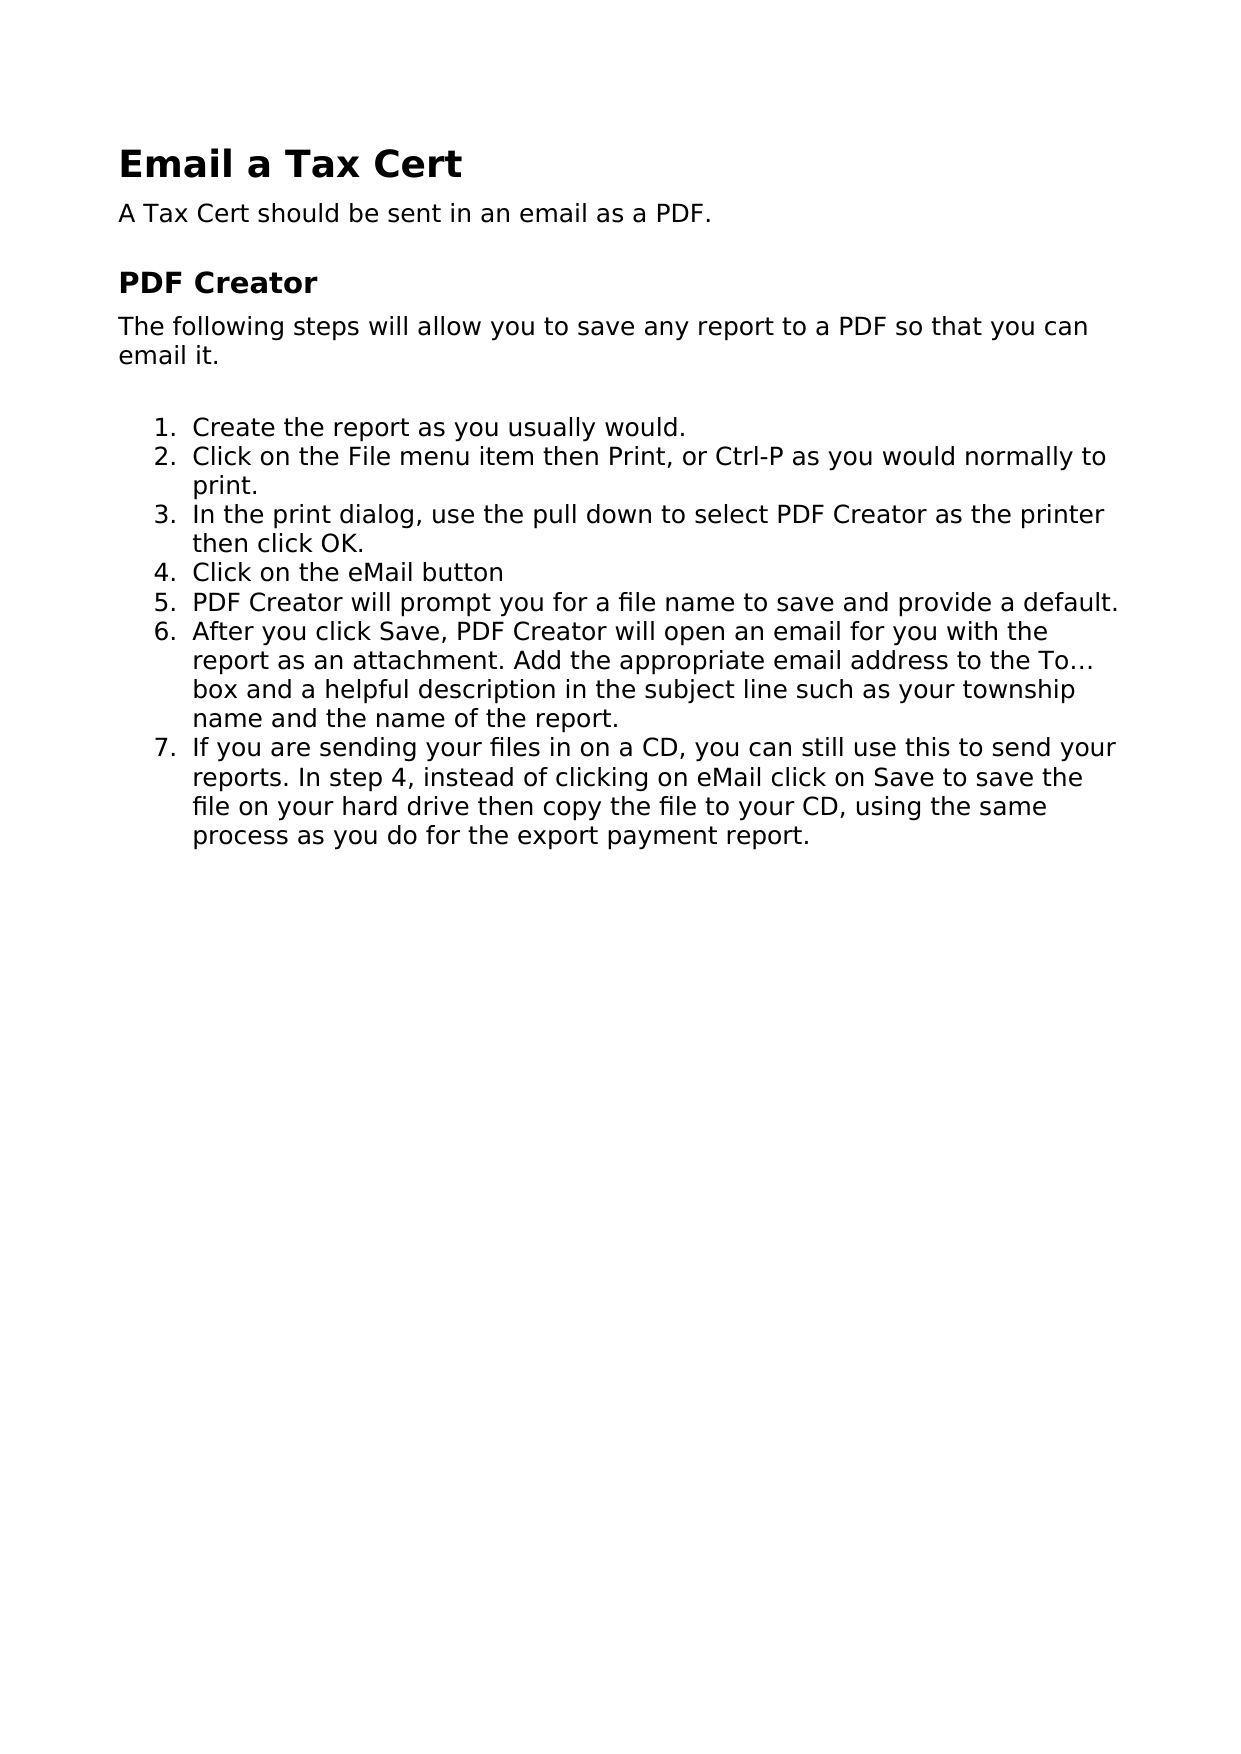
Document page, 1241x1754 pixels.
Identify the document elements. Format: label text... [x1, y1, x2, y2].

list Click on the File menu item then Print, or Ctrl-P as you would normally to print. [177, 442, 1122, 500]
text The following steps will allow you to save any report to a PDF so that you can email it. [118, 312, 1122, 371]
list In the print dialog, use the pull down to select PDF Creator as the printer then click OK. [177, 500, 1122, 558]
list If you are sending your files in on a CD, you can still use this to send your reports. In step 4, instead of clicking on eMail click on Save to save the file on your hard drive then copy the file to your CD, using the same process as you do for the export payment report. [177, 733, 1122, 850]
subtitle PDF Creator [118, 266, 1122, 300]
subtitle Email a Tax Cert [118, 143, 1122, 187]
list Create the report as you usually would. [177, 413, 1122, 442]
list PDF Creator will prompt you for a file name to save and provide a default. [177, 588, 1122, 617]
list After you click Save, PDF Creator will open an email for you with the report as an attachment. Add the appropriate email address to the To… box and a helpful description in the subject line such as your township name and the name of the report. [177, 617, 1122, 733]
text A Tax Cert should be sent in an email as a PDF. [118, 199, 1122, 228]
list Click on the eMail button [177, 558, 1122, 588]
